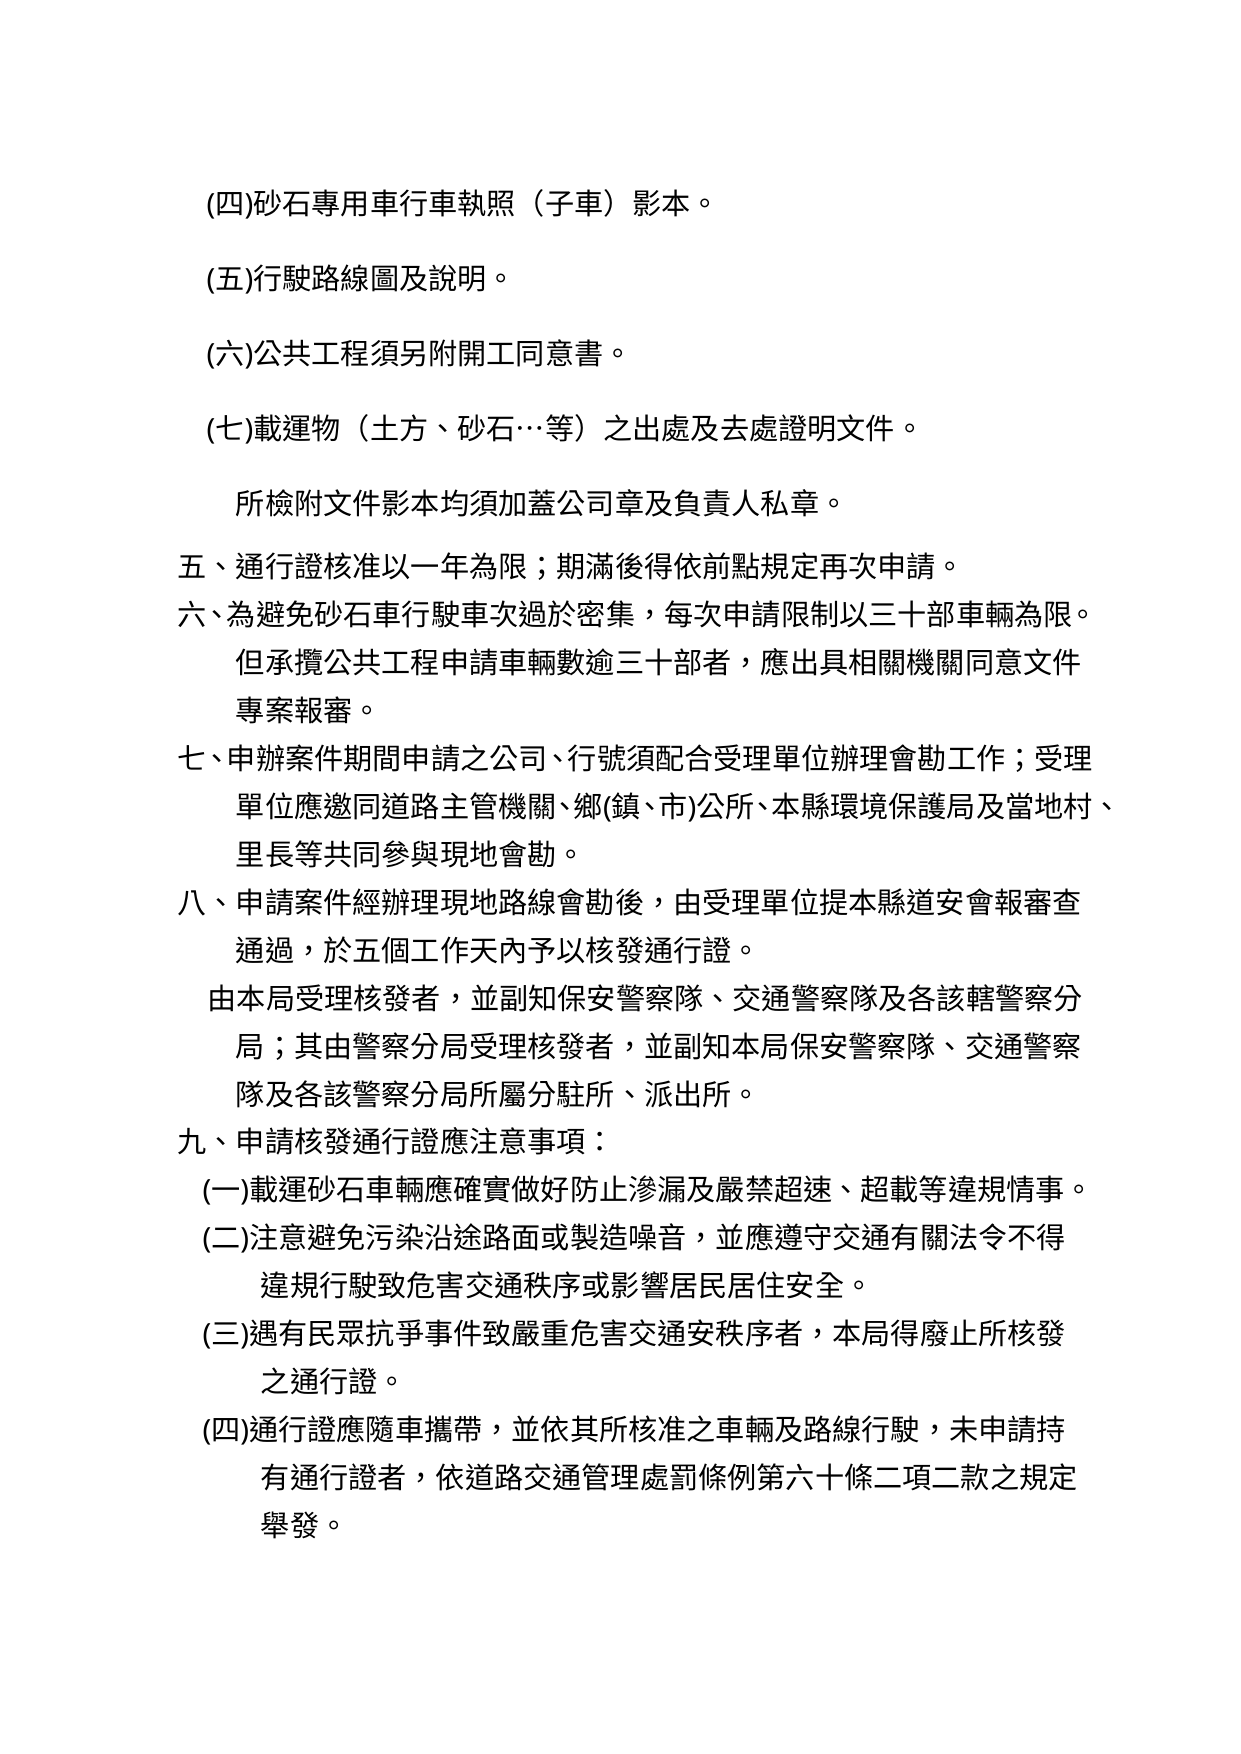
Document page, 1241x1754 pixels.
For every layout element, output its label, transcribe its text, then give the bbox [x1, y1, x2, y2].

text (七)載運物（土方、砂石…等）之出處及去處證明文件。 [177, 389, 1092, 464]
text 六、為避免砂石車行駛車次過於密集，每次申請限制以三十部車輛為限。但承攬公共工程申請車輛數逾三十部者，應出具相關機關同意文件專案報審。 [177, 587, 1092, 731]
text 七、申辦案件期間申請之公司、行號須配合受理單位辦理會勘工作；受理單位應邀同道路主管機關、鄉(鎮、市)公所、本縣環境保護局及當地村、里長等共同參與現地會勘。 [177, 731, 1092, 875]
text 五、通行證核准以一年為限；期滿後得依前點規定再次申請。 [177, 539, 1092, 587]
text (六)公共工程須另附開工同意書。 [177, 314, 1092, 389]
text (四)通行證應隨車攜帶，並依其所核准之車輛及路線行駛，未申請持有通行證者，依道路交通管理處罰條例第六十條二項二款之規定舉發。 [202, 1402, 1092, 1546]
text (五)行駛路線圖及說明。 [177, 239, 1092, 314]
text (三)遇有民眾抗爭事件致嚴重危害交通安秩序者，本局得廢止所核發之通行證。 [202, 1306, 1092, 1402]
text (二)注意避免污染沿途路面或製造噪音，並應遵守交通有關法令不得違規行駛致危害交通秩序或影響居民居住安全。 [202, 1210, 1092, 1306]
text 九、申請核發通行證應注意事項： [177, 1114, 1092, 1162]
text (四)砂石專用車行車執照（子車）影本。 [177, 164, 1092, 239]
text 由本局受理核發者，並副知保安警察隊、交通警察隊及各該轄警察分局；其由警察分局受理核發者，並副知本局保安警察隊、交通警察隊及各該警察分局所屬分駐所、派出所。 [177, 971, 1092, 1114]
text (一)載運砂石車輛應確實做好防止滲漏及嚴禁超速、超載等違規情事。 [202, 1162, 1092, 1210]
text 所檢附文件影本均須加蓋公司章及負責人私章。 [177, 464, 1092, 539]
text 八、申請案件經辦理現地路線會勘後，由受理單位提本縣道安會報審查通過，於五個工作天內予以核發通行證。 [177, 875, 1092, 971]
